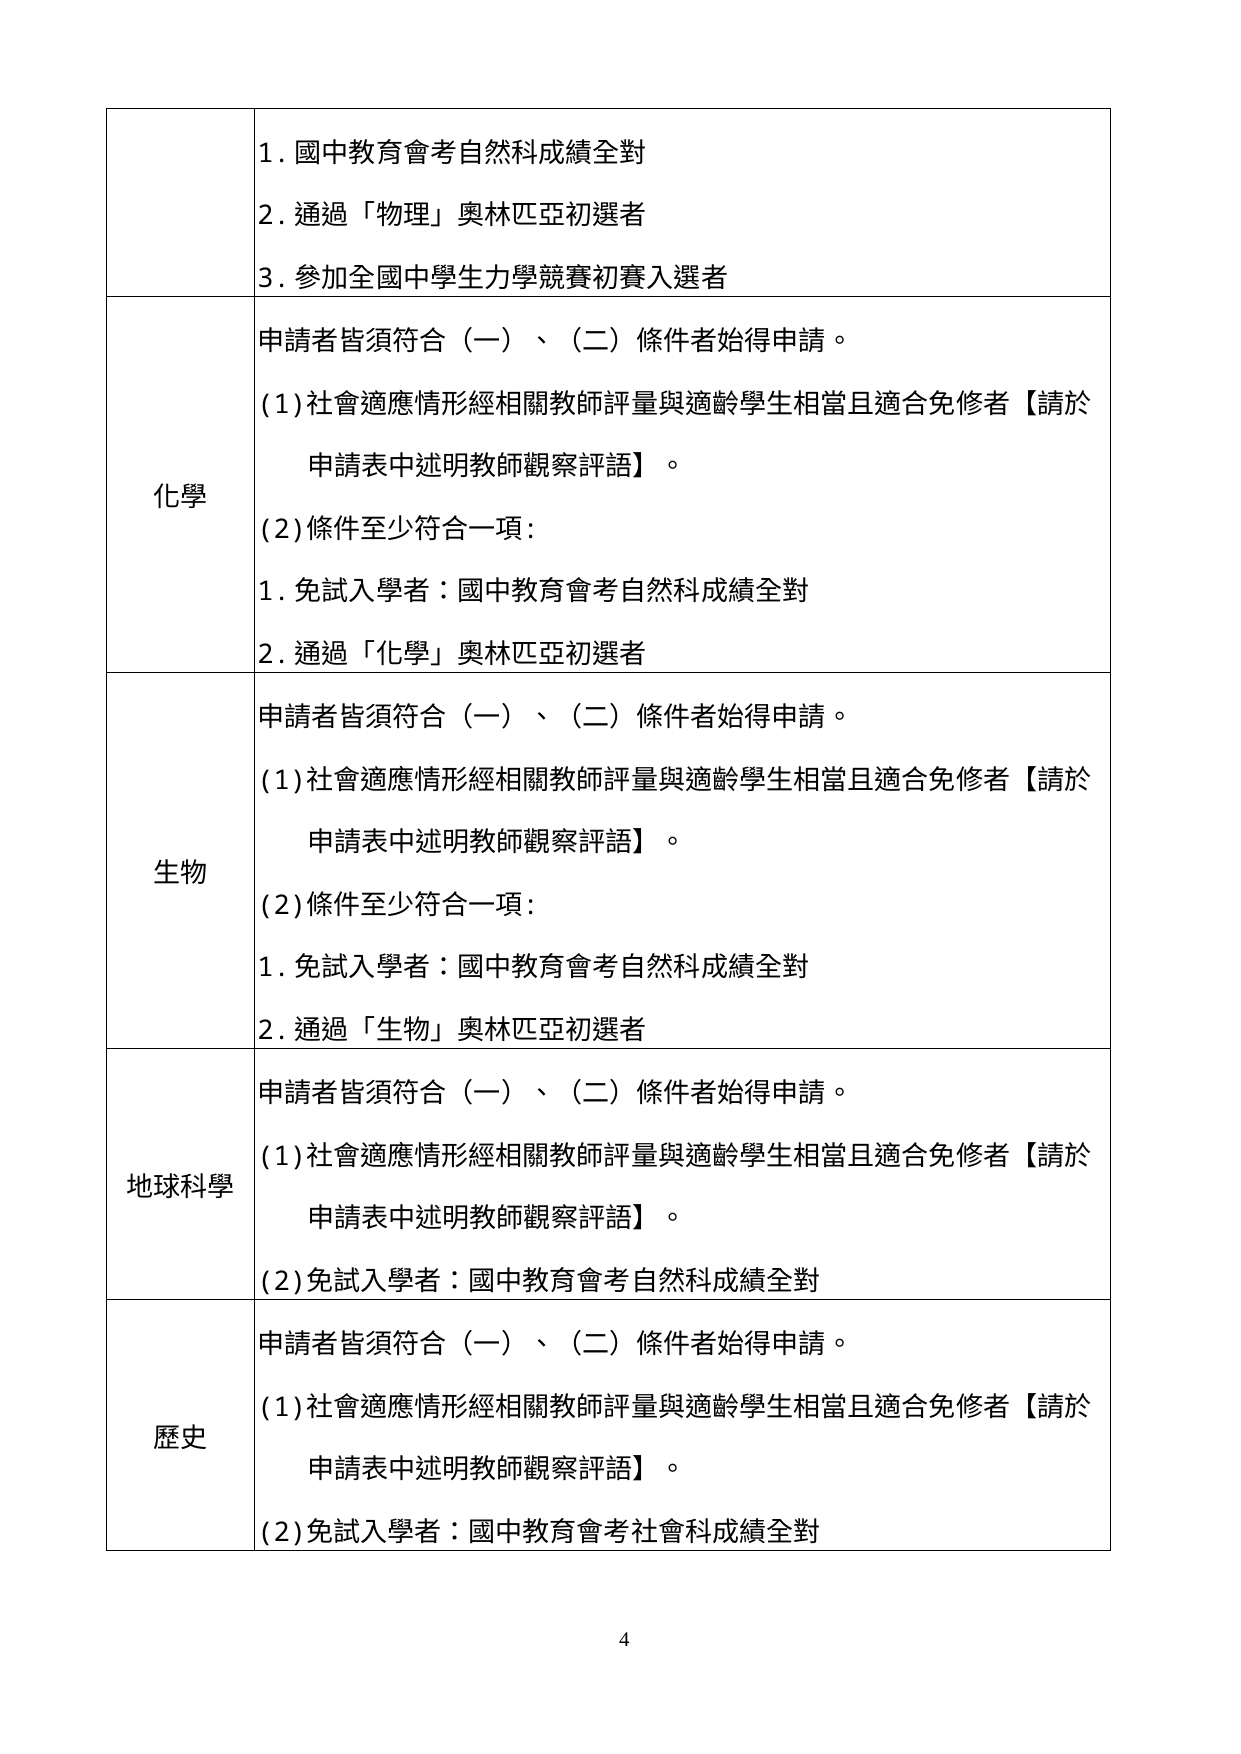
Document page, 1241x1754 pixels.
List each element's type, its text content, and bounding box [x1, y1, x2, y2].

table_cell 申請者皆須符合（一）、（二）條件者始得申請。 社會適應情形經相關教師評量與適齡學生相當且適合免修者【請於申請表中述明教師觀察評語】。 免試入學者：國中教育會考社會科成績全對 [255, 1300, 1110, 1550]
table_cell 生物 [107, 673, 254, 1048]
table_cell 歷史 [107, 1300, 254, 1550]
table_cell 化學 [107, 297, 254, 672]
table_cell 地球科學 [107, 1049, 254, 1299]
table_cell 申請者皆須符合（一）、（二）條件者始得申請。 社會適應情形經相關教師評量與適齡學生相當且適合免修者【請於申請表中述明教師觀察評語】。 條件至少符合一項: 免試入學者：國中教育會考自然科成績全對 通過「化學」奧林匹亞初選者 [255, 297, 1110, 672]
table_cell 申請者皆須符合（一）、（二）條件者始得申請。 社會適應情形經相關教師評量與適齡學生相當且適合免修者【請於申請表中述明教師觀察評語】。 條件至少符合一項: 國中教育會考自然科成績全對 通過「物理」奧林匹亞初選者 參加全國中學生力學競賽初賽入選者 [255, 109, 1110, 296]
table_cell [107, 109, 254, 296]
table_cell 申請者皆須符合（一）、（二）條件者始得申請。 社會適應情形經相關教師評量與適齡學生相當且適合免修者【請於申請表中述明教師觀察評語】。 免試入學者：國中教育會考自然科成績全對 [255, 1049, 1110, 1299]
table_cell 申請者皆須符合（一）、（二）條件者始得申請。 社會適應情形經相關教師評量與適齡學生相當且適合免修者【請於申請表中述明教師觀察評語】。 條件至少符合一項: 免試入學者：國中教育會考自然科成績全對 通過「生物」奧林匹亞初選者 [255, 673, 1110, 1048]
